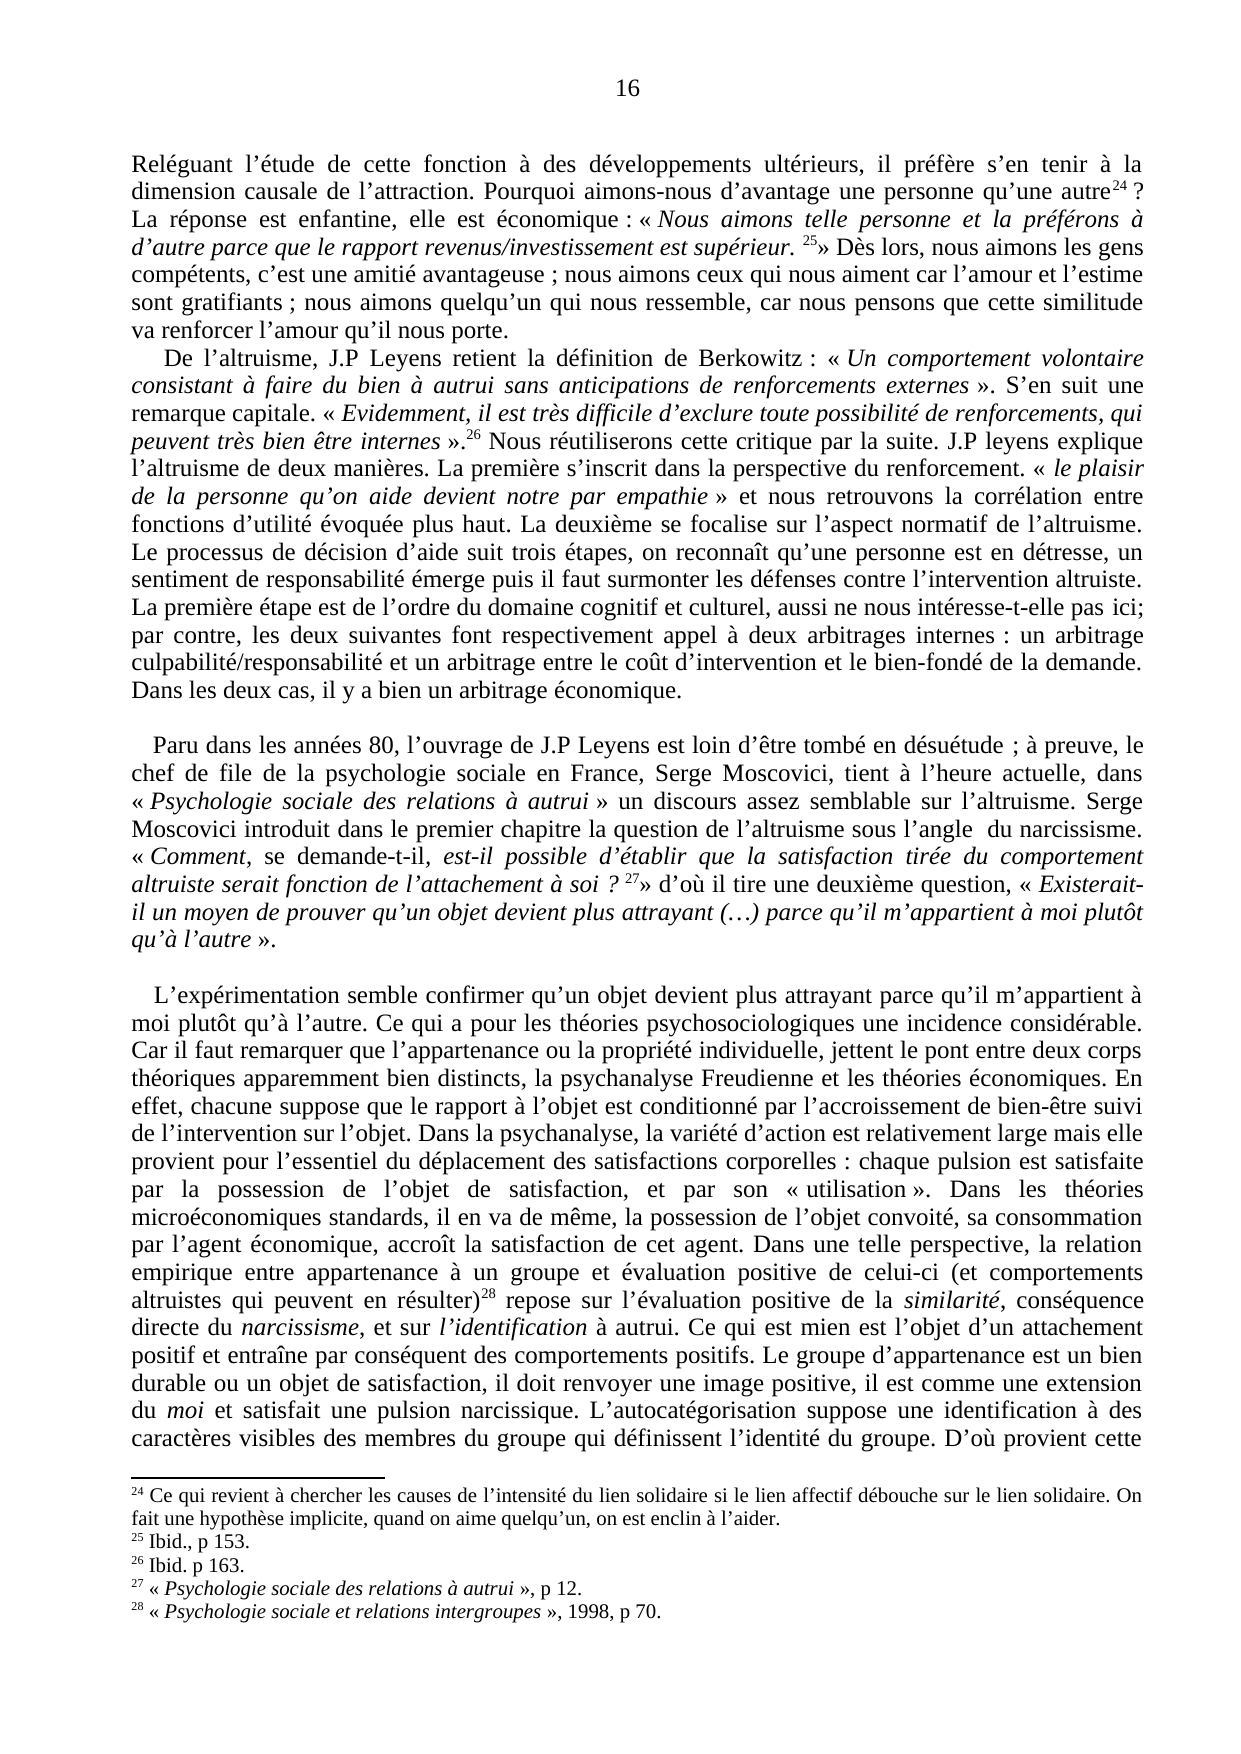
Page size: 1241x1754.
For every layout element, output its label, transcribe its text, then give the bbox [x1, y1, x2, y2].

text Ce qui revient à chercher les causes de l’intensité du lien solidaire si le lien affectif débouche sur le lien solidaire. On fait une hypothèse implicite, quand on aime quelqu’un, on est enclin à l’aider. [131, 1484, 1144, 1530]
text Paru dans les années 80, l’ouvrage de J.P Leyens est loin d’être tombé en désuétude ; à preuve, le chef de file de la psychologie sociale en France, Serge Moscovici, tient à l’heure actuelle, dans « Psychologie sociale des relations à autrui » un discours assez semblable sur l’altruisme. Serge Moscovici introduit dans le premier chapitre la question de l’altruisme sous l’angle du narcissisme. « Comment, se demande-t-il, est-il possible d’établir que la satisfaction tirée du comportement altruiste serait fonction de l’attachement à soi ? » d’où il tire une deuxième question, « Existerait-il un moyen de prouver qu’un objet devient plus attrayant (…) parce qu’il m’appartient à moi plutôt qu’à l’autre ». [131, 732, 1144, 953]
text Ibid., p 153. [131, 1530, 1144, 1553]
text De l’altruisme, J.P Leyens retient la définition de Berkowitz : « Un comportement volontaire consistant à faire du bien à autrui sans anticipations de renforcements externes ». S’en suit une remarque capitale. « Evidemment, il est très difficile d’exclure toute possibilité de renforcements, qui peuvent très bien être internes ». Nous réutiliserons cette critique par la suite. J.P leyens explique l’altruisme de deux manières. La première s’inscrit dans la perspective du renforcement. « le plaisir de la personne qu’on aide devient notre par empathie » et nous retrouvons la corrélation entre fonctions d’utilité évoquée plus haut. La deuxième se focalise sur l’aspect normatif de l’altruisme. Le processus de décision d’aide suit trois étapes, on reconnaît qu’une personne est en détresse, un sentiment de responsabilité émerge puis il faut surmonter les défenses contre l’intervention altruiste. La première étape est de l’ordre du domaine cognitif et culturel, aussi ne nous intéresse-t-elle pas ici; par contre, les deux suivantes font respectivement appel à deux arbitrages internes : un arbitrage culpabilité/responsabilité et un arbitrage entre le coût d’intervention et le bien-fondé de la demande. Dans les deux cas, il y a bien un arbitrage économique. [131, 344, 1144, 704]
text « Psychologie sociale des relations à autrui », p 12. [131, 1577, 1144, 1600]
text Reléguant l’étude de cette fonction à des développements ultérieurs, il préfère s’en tenir à la dimension causale de l’attraction. Pourquoi aimons-nous d’avantage une personne qu’une autre ? La réponse est enfantine, elle est économique : « Nous aimons telle personne et la préférons à d’autre parce que le rapport revenus/investissement est supérieur. » Dès lors, nous aimons les gens compétents, c’est une amitié avantageuse ; nous aimons ceux qui nous aiment car l’amour et l’estime sont gratifiants ; nous aimons quelqu’un qui nous ressemble, car nous pensons que cette similitude va renforcer l’amour qu’il nous porte. [131, 150, 1144, 344]
text « Psychologie sociale et relations intergroupes », 1998, p 70. [131, 1600, 1144, 1623]
text Ibid. p 163. [131, 1553, 1144, 1577]
text L’expérimentation semble confirmer qu’un objet devient plus attrayant parce qu’il m’appartient à moi plutôt qu’à l’autre. Ce qui a pour les théories psychosociologiques une incidence considérable. Car il faut remarquer que l’appartenance ou la propriété individuelle, jettent le pont entre deux corps théoriques apparemment bien distincts, la psychanalyse Freudienne et les théories économiques. En effet, chacune suppose que le rapport à l’objet est conditionné par l’accroissement de bien-être suivi de l’intervention sur l’objet. Dans la psychanalyse, la variété d’action est relativement large mais elle provient pour l’essentiel du déplacement des satisfactions corporelles : chaque pulsion est satisfaite par la possession de l’objet de satisfaction, et par son « utilisation ». Dans les théories microéconomiques standards, il en va de même, la possession de l’objet convoité, sa consommation par l’agent économique, accroît la satisfaction de cet agent. Dans une telle perspective, la relation empirique entre appartenance à un groupe et évaluation positive de celui-ci (et comportements altruistes qui peuvent en résulter) repose sur l’évaluation positive de la similarité, conséquence directe du narcissisme, et sur l’identification à autrui. Ce qui est mien est l’objet d’un attachement positif et entraîne par conséquent des comportements positifs. Le groupe d’appartenance est un bien durable ou un objet de satisfaction, il doit renvoyer une image positive, il est comme une extension du moi et satisfait une pulsion narcissique. L’autocatégorisation suppose une identification à des caractères visibles des membres du groupe qui définissent l’identité du groupe. D’où provient cette [131, 981, 1144, 1452]
